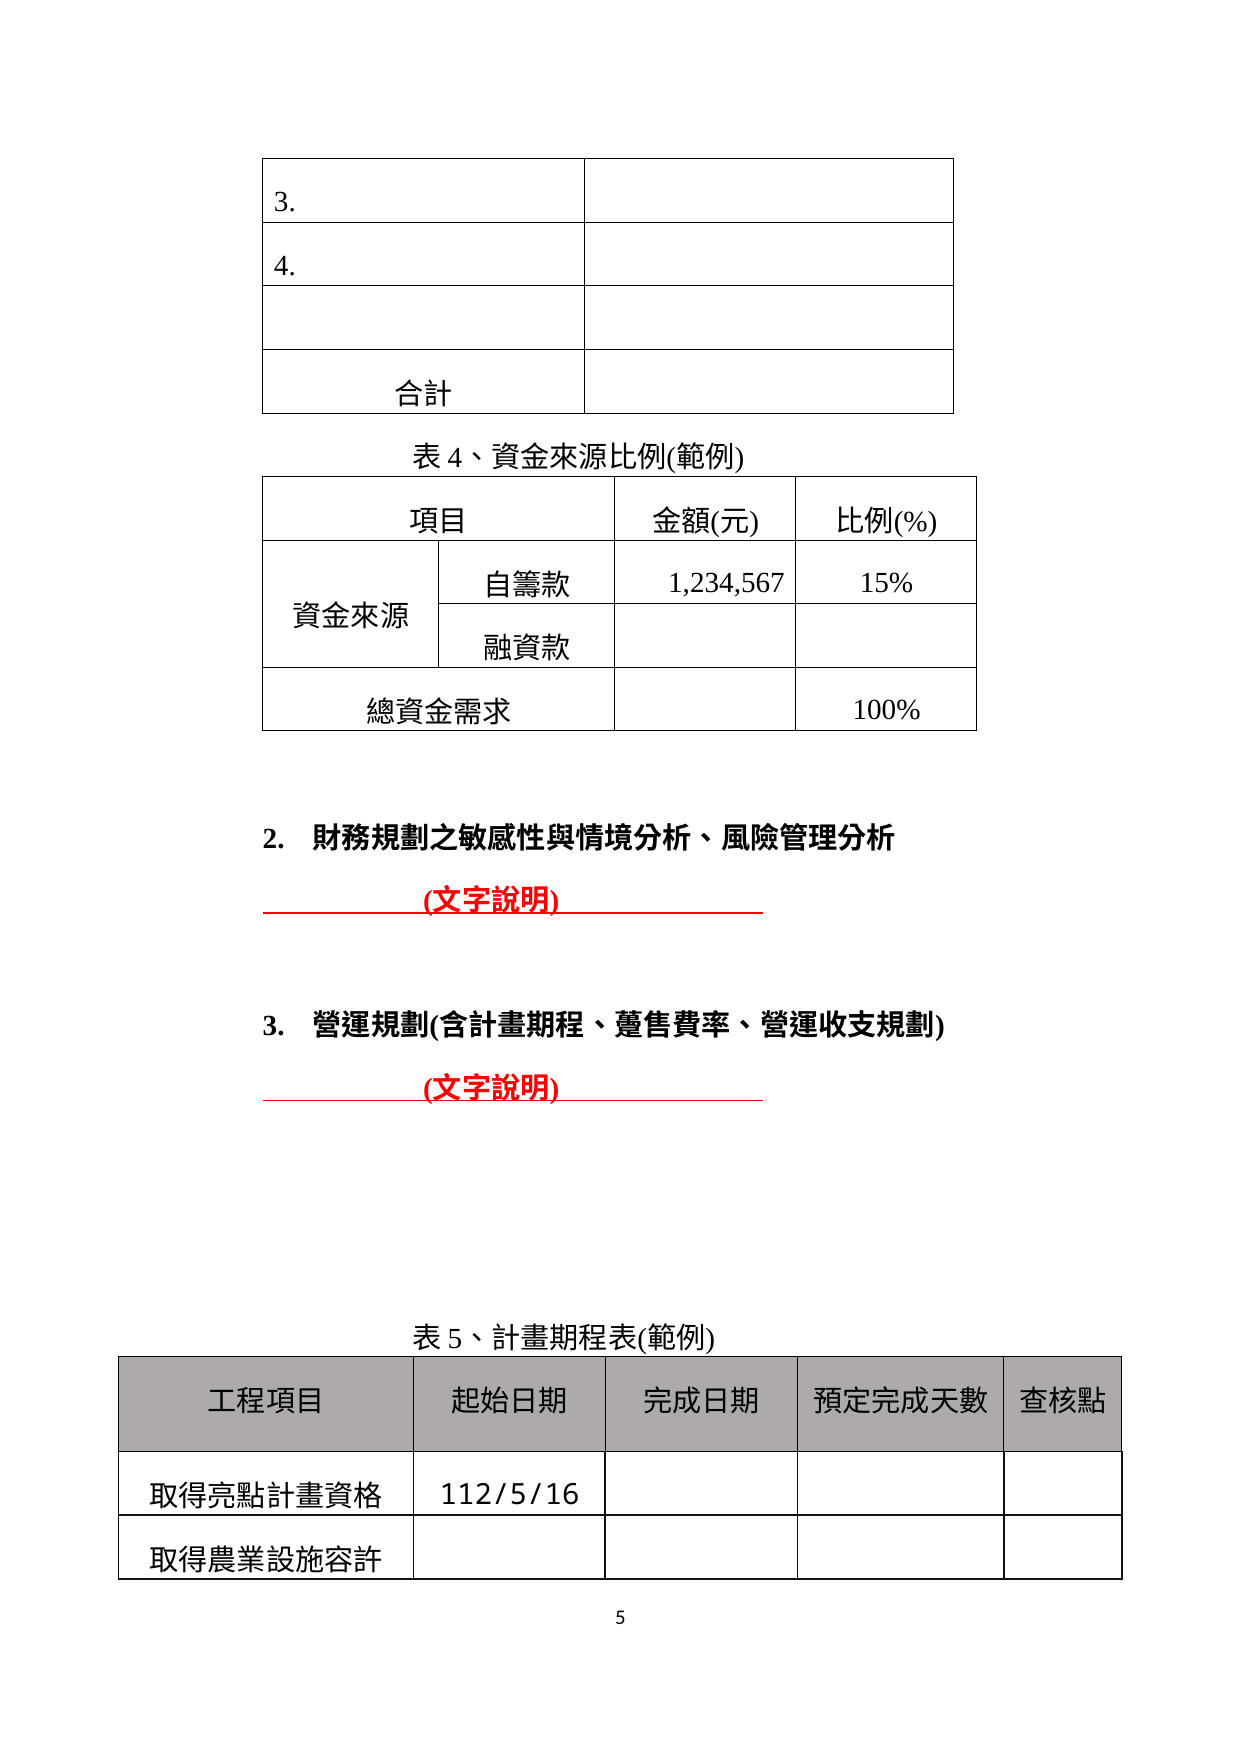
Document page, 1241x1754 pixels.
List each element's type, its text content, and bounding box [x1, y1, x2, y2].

table_cell [606, 1452, 797, 1514]
table_cell [796, 604, 976, 667]
table_cell 總資金需求 [263, 668, 614, 730]
table_cell [585, 286, 953, 349]
table_cell [615, 668, 795, 730]
table_header 預定完成天數 [798, 1357, 1003, 1451]
table_cell [606, 1516, 797, 1578]
table_header 完成日期 [606, 1357, 797, 1451]
table_header 項目 [263, 477, 614, 539]
table_cell 112/5/16 [414, 1452, 604, 1514]
table_cell 3. [263, 159, 584, 222]
table_cell 1,234,567 [615, 541, 795, 603]
text 表4、資金來源比例(範例) [412, 413, 1128, 476]
list 營運規劃(含計畫期程、躉售費率、營運收支規劃) [262, 981, 1128, 1044]
text (文字說明) [262, 856, 1128, 919]
table_cell 資金來源 [263, 541, 438, 667]
table_header 金額(元) [615, 477, 795, 539]
table_header 查核點 [1004, 1357, 1121, 1451]
table_cell [615, 604, 795, 667]
table_cell [1005, 1452, 1121, 1514]
table_cell [1005, 1516, 1121, 1578]
table_cell 合計 [263, 350, 584, 412]
table_cell 自籌款 [439, 541, 614, 603]
table_header 比例(%) [796, 477, 976, 539]
text (文字說明) [262, 1044, 1128, 1106]
table_cell [798, 1452, 1003, 1514]
table_cell 4. [263, 223, 584, 285]
table_cell [585, 350, 953, 412]
table_cell 取得農業設施容許 [119, 1516, 413, 1578]
table_cell 100% [796, 668, 976, 730]
table_cell [585, 223, 953, 285]
text 表5、計畫期程表(範例) [412, 1294, 1128, 1356]
table_cell [798, 1516, 1003, 1578]
table_cell [414, 1516, 604, 1578]
table_cell 融資款 [439, 604, 614, 667]
table_cell [263, 286, 584, 349]
list 財務規劃之敏感性與情境分析、風險管理分析 [262, 794, 1128, 856]
table_cell [585, 159, 953, 222]
table_header 起始日期 [414, 1357, 605, 1451]
table_header 工程項目 [119, 1357, 413, 1451]
table_cell 15% [796, 541, 976, 603]
table_cell 取得亮點計畫資格 [119, 1452, 413, 1514]
